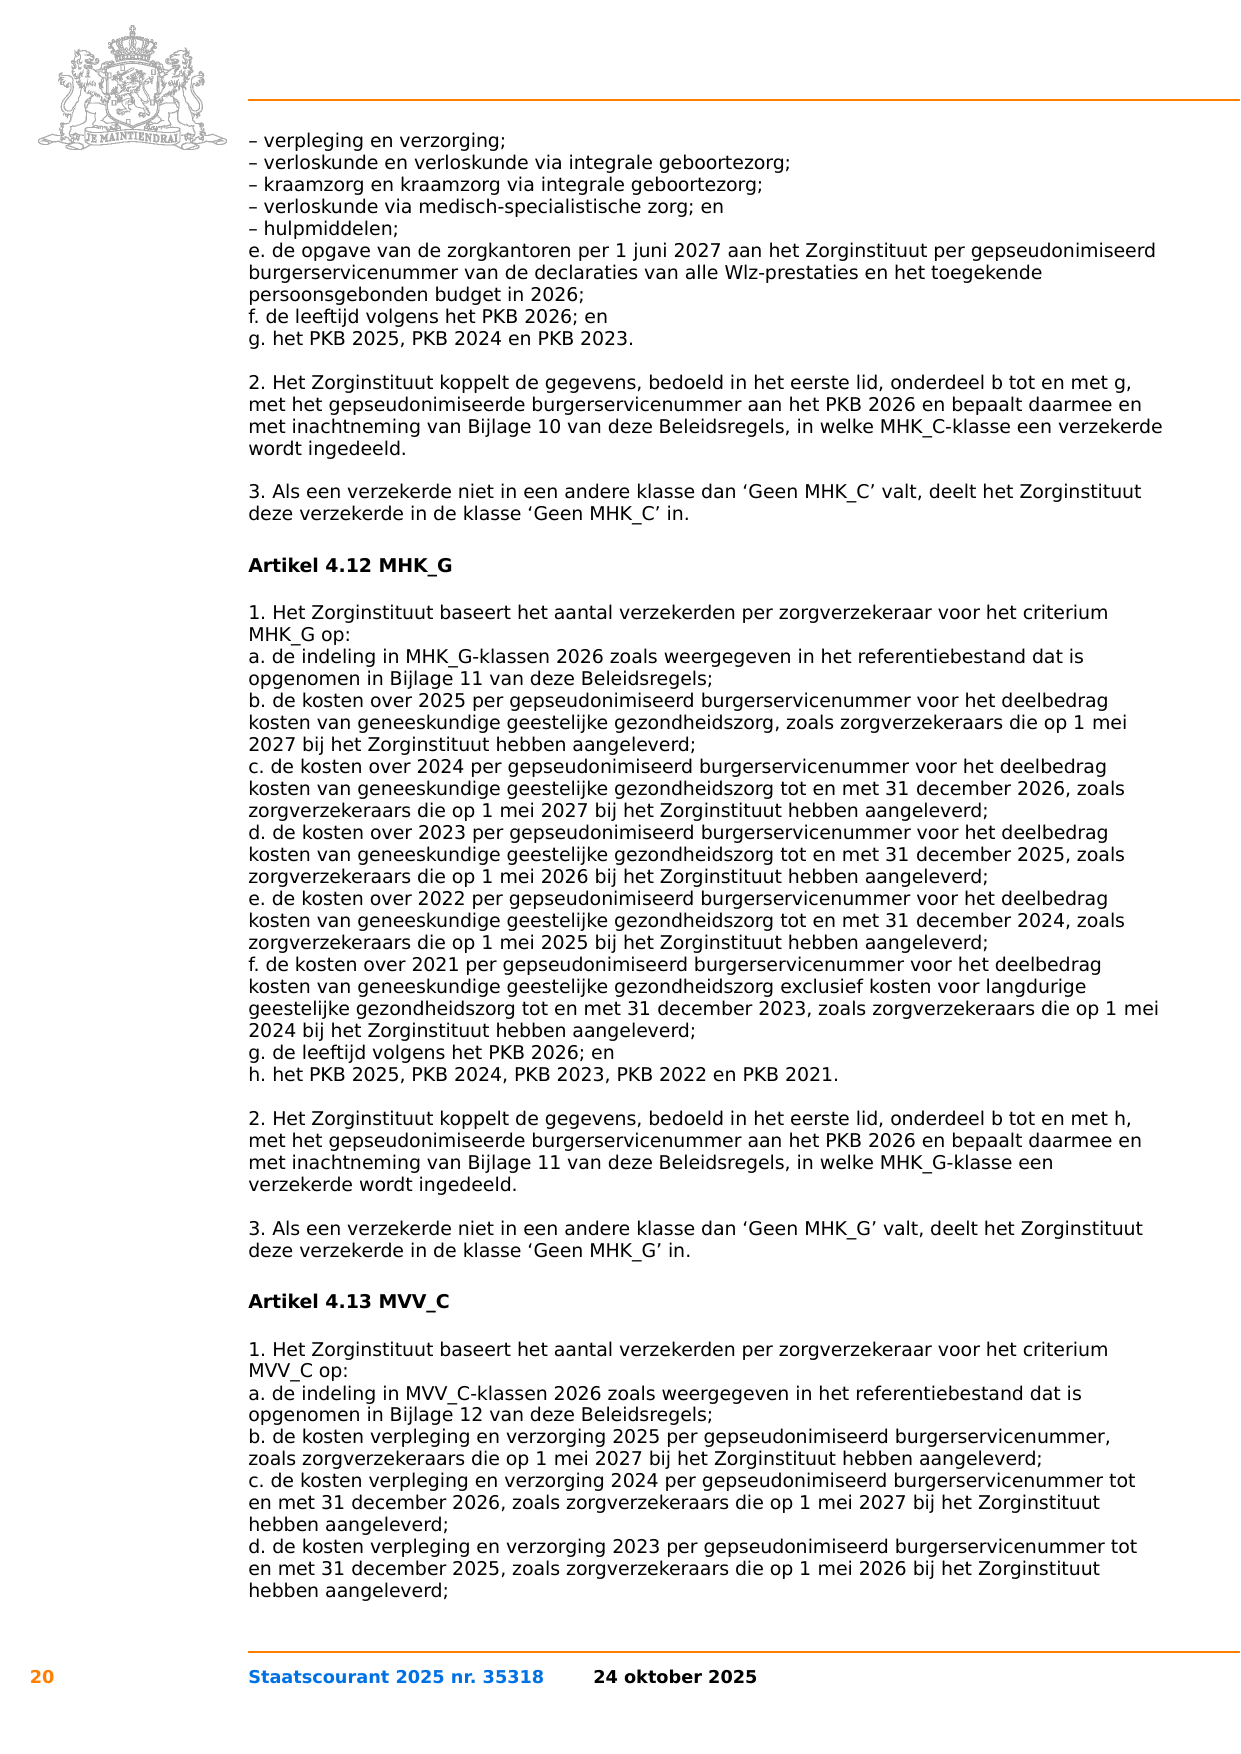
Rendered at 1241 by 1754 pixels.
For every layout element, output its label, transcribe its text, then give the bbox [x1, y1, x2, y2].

text – verloskunde via medisch-specialistische zorg; en [248, 196, 1163, 218]
text 3. Als een verzekerde niet in een andere klasse dan ‘Geen MHK_C’ valt, deelt het Zorginstituut deze verzekerde in de klasse ‘Geen MHK_C’ in. [248, 481, 1163, 525]
text g. het PKB 2025, PKB 2024 en PKB 2023. [248, 328, 1163, 350]
text e. de opgave van de zorgkantoren per 1 juni 2027 aan het Zorginstituut per gepseudonimiseerd burgerservicenummer van de declaraties van alle Wlz-prestaties en het toegekende persoonsgebonden budget in 2026; [248, 240, 1163, 306]
subtitle Artikel 4.12 MHK_G [248, 555, 1163, 577]
text g. de leeftijd volgens het PKB 2026; en [248, 1042, 1163, 1064]
text b. de kosten over 2025 per gepseudonimiseerd burgerservicenummer voor het deelbedrag kosten van geneeskundige geestelijke gezondheidszorg, zoals zorgverzekeraars die op 1 mei 2027 bij het Zorginstituut hebben aangeleverd; [248, 690, 1163, 756]
text – kraamzorg en kraamzorg via integrale geboortezorg; [248, 174, 1163, 196]
text 1. Het Zorginstituut baseert het aantal verzekerden per zorgverzekeraar voor het criterium MVV_C op: [248, 1338, 1163, 1382]
text f. de leeftijd volgens het PKB 2026; en [248, 306, 1163, 328]
text – verpleging en verzorging; [248, 130, 1163, 152]
text h. het PKB 2025, PKB 2024, PKB 2023, PKB 2022 en PKB 2021. [248, 1064, 1163, 1086]
picture [38, 25, 227, 150]
text 2. Het Zorginstituut koppelt de gegevens, bedoeld in het eerste lid, onderdeel b tot en met h, met het gepseudonimiseerde burgerservicenummer aan het PKB 2026 en bepaalt daarmee en met inachtneming van Bijlage 11 van deze Beleidsregels, in welke MHK_G-klasse een verzekerde wordt ingedeeld. [248, 1108, 1163, 1196]
text 1. Het Zorginstituut baseert het aantal verzekerden per zorgverzekeraar voor het criterium MHK_G op: [248, 602, 1163, 646]
text f. de kosten over 2021 per gepseudonimiseerd burgerservicenummer voor het deelbedrag kosten van geneeskundige geestelijke gezondheidszorg exclusief kosten voor langdurige geestelijke gezondheidszorg tot en met 31 december 2023, zoals zorgverzekeraars die op 1 mei 2024 bij het Zorginstituut hebben aangeleverd; [248, 954, 1163, 1042]
text 2. Het Zorginstituut koppelt de gegevens, bedoeld in het eerste lid, onderdeel b tot en met g, met het gepseudonimiseerde burgerservicenummer aan het PKB 2026 en bepaalt daarmee en met inachtneming van Bijlage 10 van deze Beleidsregels, in welke MHK_C-klasse een verzekerde wordt ingedeeld. [248, 372, 1163, 459]
subtitle Artikel 4.13 MVV_C [248, 1291, 1163, 1313]
text – hulpmiddelen; [248, 218, 1163, 240]
text d. de kosten verpleging en verzorging 2023 per gepseudonimiseerd burgerservicenummer tot en met 31 december 2025, zoals zorgverzekeraars die op 1 mei 2026 bij het Zorginstituut hebben aangeleverd; [248, 1536, 1163, 1602]
text a. de indeling in MHK_G-klassen 2026 zoals weergegeven in het referentiebestand dat is opgenomen in Bijlage 11 van deze Beleidsregels; [248, 646, 1163, 690]
text c. de kosten verpleging en verzorging 2024 per gepseudonimiseerd burgerservicenummer tot en met 31 december 2026, zoals zorgverzekeraars die op 1 mei 2027 bij het Zorginstituut hebben aangeleverd; [248, 1470, 1163, 1536]
text b. de kosten verpleging en verzorging 2025 per gepseudonimiseerd burgerservicenummer, zoals zorgverzekeraars die op 1 mei 2027 bij het Zorginstituut hebben aangeleverd; [248, 1426, 1163, 1470]
text 3. Als een verzekerde niet in een andere klasse dan ‘Geen MHK_G’ valt, deelt het Zorginstituut deze verzekerde in de klasse ‘Geen MHK_G’ in. [248, 1217, 1163, 1261]
text c. de kosten over 2024 per gepseudonimiseerd burgerservicenummer voor het deelbedrag kosten van geneeskundige geestelijke gezondheidszorg tot en met 31 december 2026, zoals zorgverzekeraars die op 1 mei 2027 bij het Zorginstituut hebben aangeleverd; [248, 756, 1163, 822]
text a. de indeling in MVV_C-klassen 2026 zoals weergegeven in het referentiebestand dat is opgenomen in Bijlage 12 van deze Beleidsregels; [248, 1382, 1163, 1426]
text – verloskunde en verloskunde via integrale geboortezorg; [248, 152, 1163, 174]
text d. de kosten over 2023 per gepseudonimiseerd burgerservicenummer voor het deelbedrag kosten van geneeskundige geestelijke gezondheidszorg tot en met 31 december 2025, zoals zorgverzekeraars die op 1 mei 2026 bij het Zorginstituut hebben aangeleverd; [248, 822, 1163, 888]
text e. de kosten over 2022 per gepseudonimiseerd burgerservicenummer voor het deelbedrag kosten van geneeskundige geestelijke gezondheidszorg tot en met 31 december 2024, zoals zorgverzekeraars die op 1 mei 2025 bij het Zorginstituut hebben aangeleverd; [248, 888, 1163, 954]
